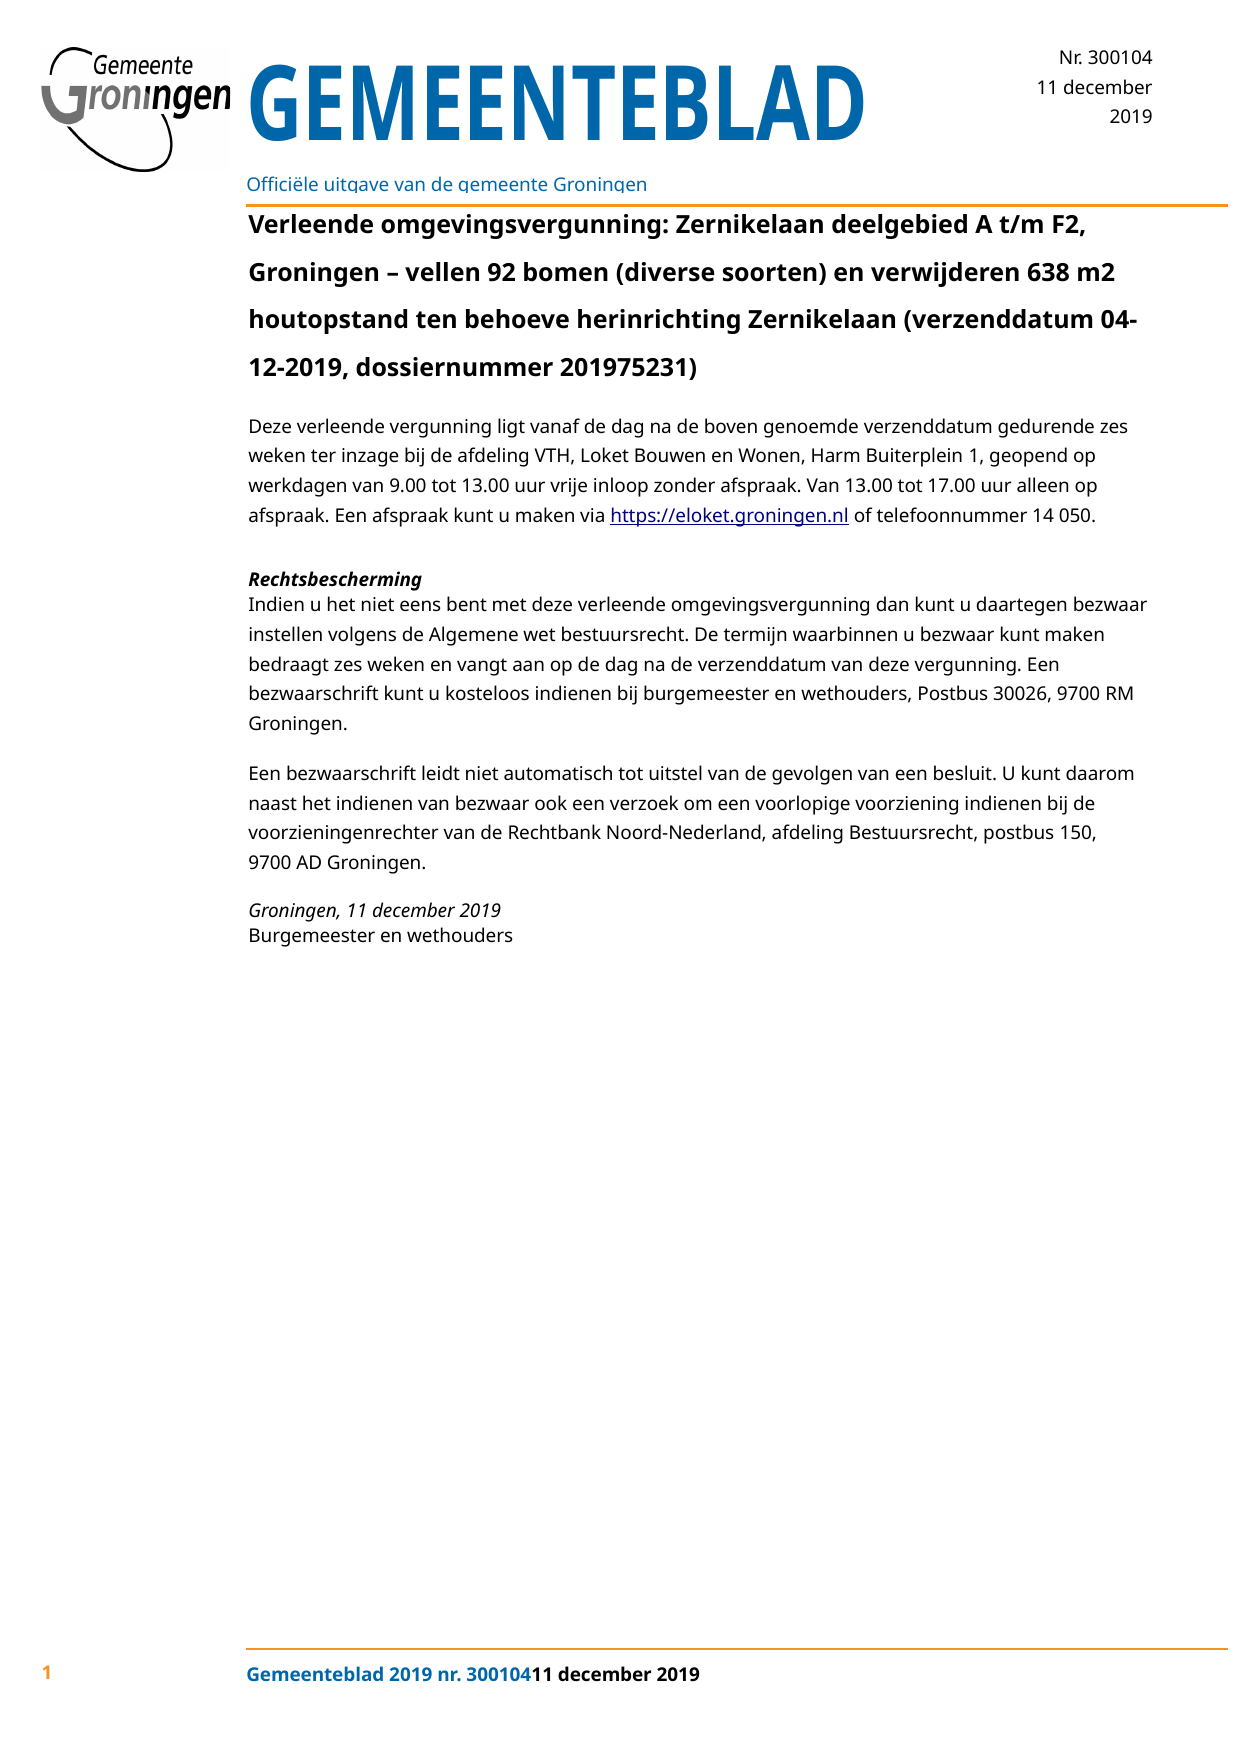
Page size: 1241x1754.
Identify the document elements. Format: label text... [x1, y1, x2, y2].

text Groningen, 11 december 2019 [248, 897, 1152, 923]
text Burgemeester en wethouders [248, 923, 1152, 948]
text Deze verleende vergunning ligt vanaf de dag na de boven genoemde verzenddatum gedurende zes weken ter inzage bij de afdeling VTH, Loket Bouwen en Wonen, Harm Buiterplein 1, geopend op werkdagen van 9.00 tot 13.00 uur vrije inloop zonder afspraak. Van 13.00 tot 17.00 uur alleen op afspraak. Een afspraak kunt u maken via https://eloket.groningen.nl of telefoonnummer 14 050. [248, 413, 1152, 528]
text Een bezwaarschrift leidt niet automatisch tot uitstel van de gevolgen van een besluit. U kunt daarom naast het indienen van bezwaar ook een verzoek om een voorlopige voorziening indienen bij de voorzieningenrechter van de Rechtbank Noord-Nederland, afdeling Bestuursrecht, postbus 150, 9700 AD Groningen. [248, 760, 1152, 875]
picture [41, 47, 231, 172]
text Rechtsbescherming [248, 566, 1152, 592]
text Verleende omgevingsvergunning: Zernikelaan deelgebied A t/m F2, Groningen – vellen 92 bomen (diverse soorten) en verwijderen 638 m2 houtopstand ten behoeve herinrichting Zernikelaan (verzenddatum 04-12-2019, dossiernummer 201975231) [248, 207, 1152, 384]
text Indien u het niet eens bent met deze verleende omgevingsvergunning dan kunt u daartegen bezwaar instellen volgens de Algemene wet bestuursrecht. De termijn waarbinnen u bezwaar kunt maken bedraagt zes weken en vangt aan op de dag na de verzenddatum van deze vergunning. Een bezwaarschrift kunt u kosteloos indienen bij burgemeester en wethouders, Postbus 30026, 9700 RM Groningen. [248, 592, 1152, 736]
